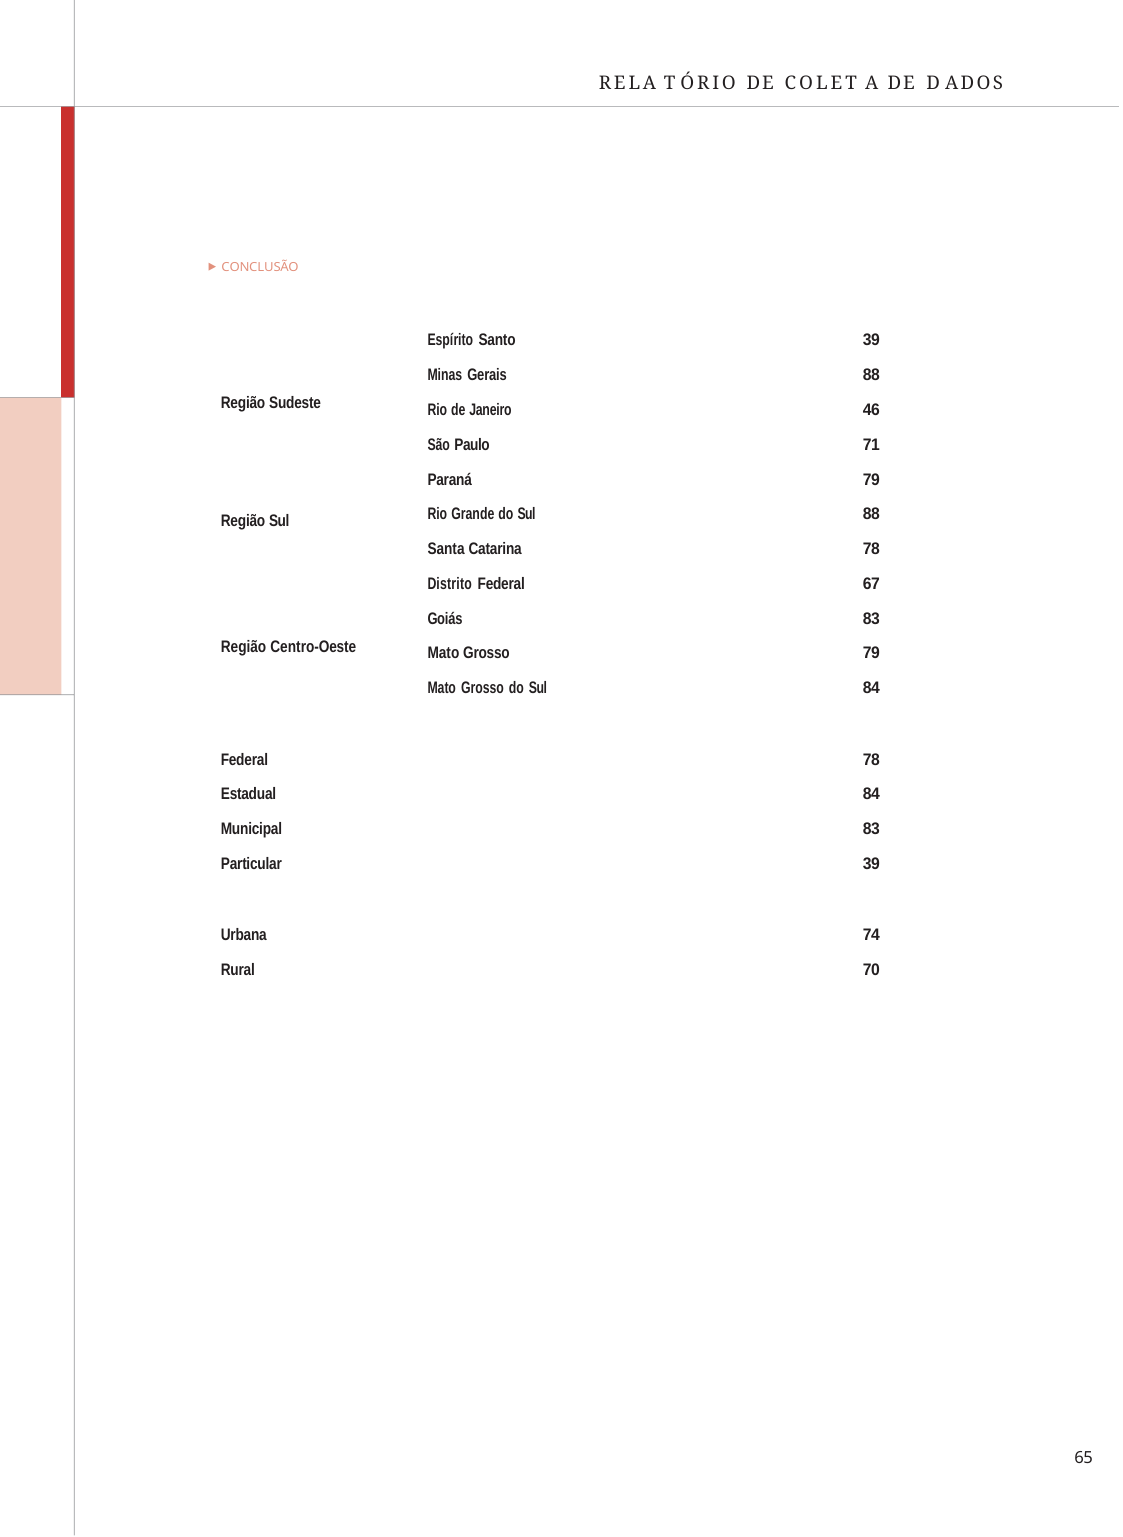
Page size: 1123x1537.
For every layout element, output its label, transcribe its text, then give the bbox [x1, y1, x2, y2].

table_cell 84 [771, 776, 969, 808]
table_cell 79 [771, 635, 969, 667]
text ⯈ CONCLUSÃO [207, 258, 1075, 279]
table_cell Federal [210, 741, 769, 773]
table_cell Rio Grande do Sul [416, 496, 769, 528]
table_cell Municipal [210, 810, 769, 843]
table_header [209, 283, 414, 319]
table_cell Região Centro-Oeste [210, 565, 414, 702]
table_cell Santa Catarina [416, 530, 769, 563]
table_cell 78 [771, 741, 969, 773]
table_cell 83 [771, 600, 969, 633]
table_cell 46 [771, 391, 969, 424]
table_cell Rural [210, 951, 769, 984]
table_cell 67 [771, 565, 969, 598]
table_cell Mato Grosso do Sul [416, 670, 769, 702]
table_cell Estadual [210, 776, 769, 808]
table_cell 71 [771, 426, 969, 459]
table_cell Localização [210, 880, 769, 914]
table_cell Região Sudeste [210, 322, 414, 459]
table_cell 78 [771, 530, 969, 563]
table_cell Paraná [416, 461, 769, 493]
table_cell Goiás [416, 600, 769, 633]
table_cell Minas Gerais [416, 356, 769, 389]
table_cell Rio de Janeiro [416, 391, 769, 424]
table_cell 74 [771, 916, 969, 949]
table_cell Região Sul [210, 461, 414, 563]
table_cell 39 [771, 322, 969, 354]
table_cell Taxa de resposta (%) [771, 704, 969, 739]
table_cell 83 [771, 810, 969, 843]
table_cell 79 [771, 461, 969, 493]
table_cell 70 [771, 951, 969, 984]
table_cell Taxa de resposta (%) [771, 880, 969, 914]
table_cell São Paulo [416, 426, 769, 459]
table_cell 88 [771, 496, 969, 528]
table_cell Urbana [210, 916, 769, 949]
table_cell 84 [771, 670, 969, 702]
table_header Unidades da federação [416, 285, 769, 319]
table_cell Espírito Santo [416, 322, 769, 354]
table_cell Mato Grosso [416, 635, 769, 667]
table_cell Dependência administrativa [210, 704, 769, 739]
table_cell Distrito Federal [416, 565, 769, 598]
table_cell 39 [771, 845, 969, 878]
table_cell 88 [771, 356, 969, 389]
table_header Taxa de resposta (%) [771, 285, 969, 319]
table_cell Particular [210, 845, 769, 878]
